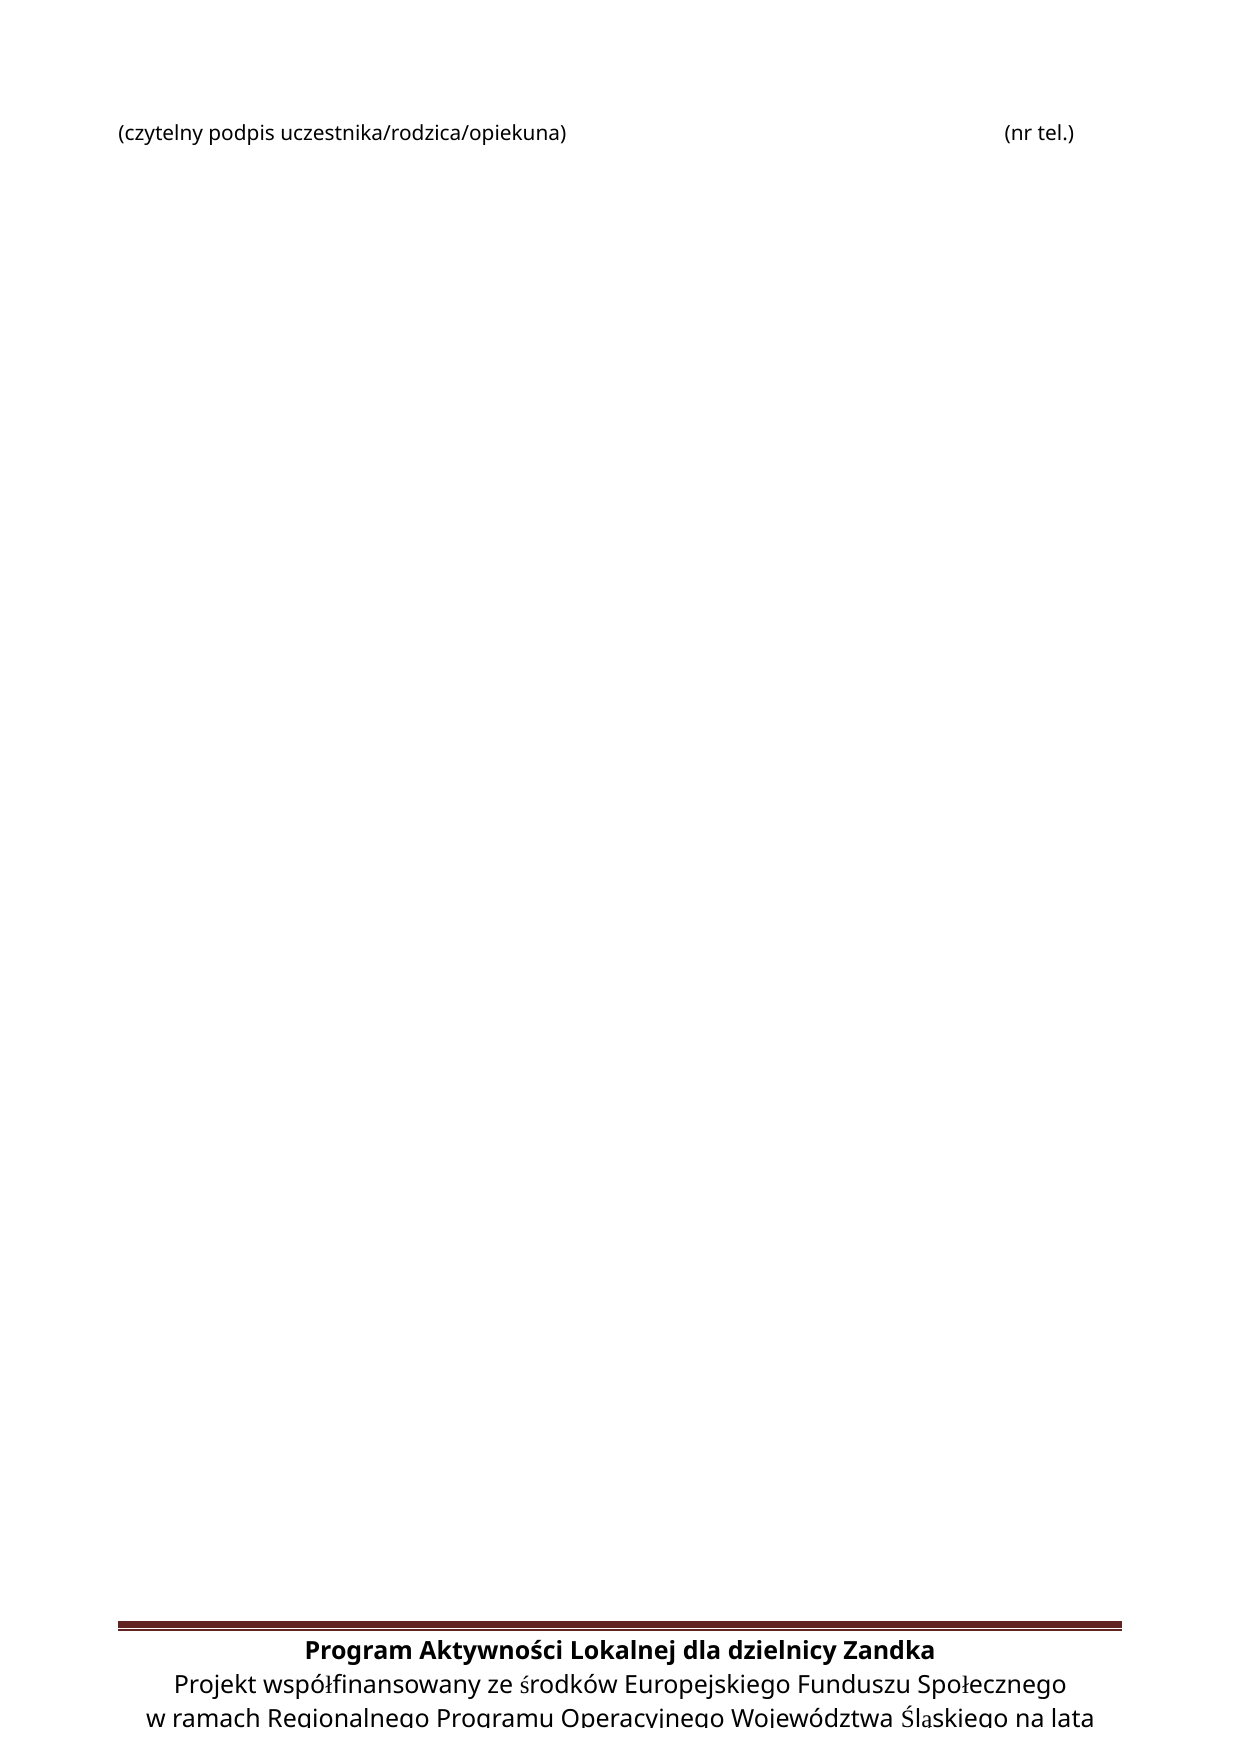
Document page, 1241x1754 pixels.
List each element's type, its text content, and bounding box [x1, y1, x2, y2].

text (czytelny podpis uczestnika/rodzica/opiekuna) (nr tel.) [118, 118, 1122, 173]
